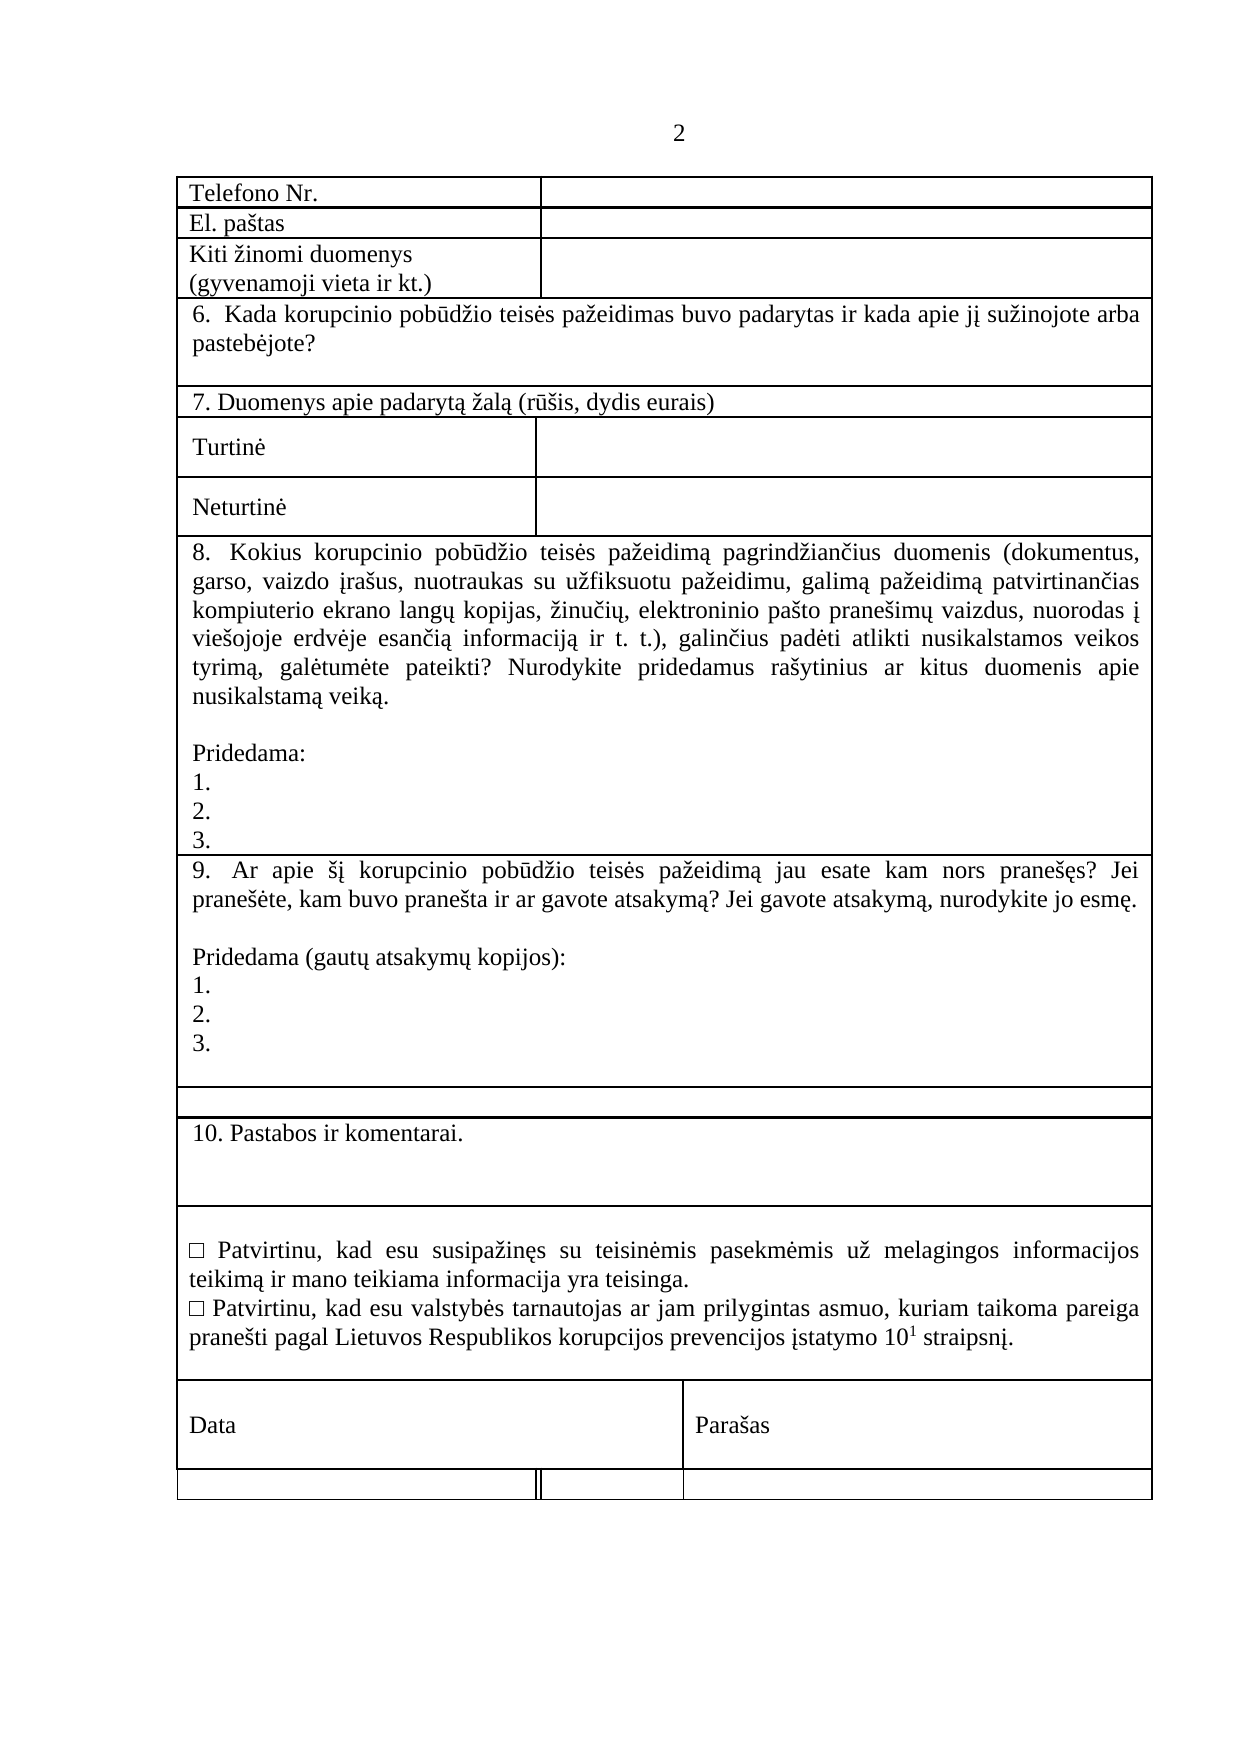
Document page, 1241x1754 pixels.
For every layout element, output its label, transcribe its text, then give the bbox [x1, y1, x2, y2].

table_cell □ Patvirtinu, kad esu susipažinęs su teisinėmis pasekmėmis už melagingos informacijos teikimą ir mano teikiama informacija yra teisinga. □ Patvirtinu, kad esu valstybės tarnautojas ar jam prilygintas asmuo, kuriam taikoma pareiga pranešti pagal Lietuvos Respublikos korupcijos prevencijos įstatymo 101 straipsnį. [178, 1207, 1151, 1379]
table_cell [537, 478, 1151, 535]
table_cell [542, 239, 1151, 297]
table_cell Telefono Nr. [178, 178, 540, 206]
table_cell [537, 418, 1151, 476]
table_cell Turtinė [178, 418, 535, 476]
table_cell [542, 209, 1151, 237]
table_cell [542, 1470, 683, 1498]
table_cell 9. Ar apie šį korupcinio pobūdžio teisės pažeidimą jau esate kam nors pranešęs? Jei pranešėte, kam buvo pranešta ir ar gavote atsakymą? Jei gavote atsakymą, nurodykite jo esmę. Pridedama (gautų atsakymų kopijos): 1. 2. 3. [178, 856, 1151, 1086]
table_cell [178, 1088, 1151, 1116]
table_cell Parašas [684, 1381, 1151, 1468]
table_cell [178, 1470, 535, 1498]
table_cell 8. Kokius korupcinio pobūdžio teisės pažeidimą pagrindžiančius duomenis (dokumentus, garso, vaizdo įrašus, nuotraukas su užfiksuotu pažeidimu, galimą pažeidimą patvirtinančias kompiuterio ekrano langų kopijas, žinučių, elektroninio pašto pranešimų vaizdus, nuorodas į viešojoje erdvėje esančią informaciją ir t. t.), galinčius padėti atlikti nusikalstamos veikos tyrimą, galėtumėte pateikti? Nurodykite pridedamus rašytinius ar kitus duomenis apie nusikalstamą veiką. Pridedama: 1. 2. 3. [178, 537, 1151, 853]
table_cell 7. Duomenys apie padarytą žalą (rūšis, dydis eurais) [178, 387, 1151, 416]
table_cell Kiti žinomi duomenys (gyvenamoji vieta ir kt.) [178, 239, 540, 297]
table_cell El. paštas [178, 209, 540, 237]
table_cell [542, 178, 1151, 206]
table_cell 6. Kada korupcinio pobūdžio teisės pažeidimas buvo padarytas ir kada apie jį sužinojote arba pastebėjote? [178, 299, 1151, 385]
table_cell 10. Pastabos ir komentarai. [178, 1119, 1151, 1205]
table_cell Data [178, 1381, 682, 1468]
table_cell [684, 1470, 1151, 1498]
table_cell Neturtinė [178, 478, 535, 535]
